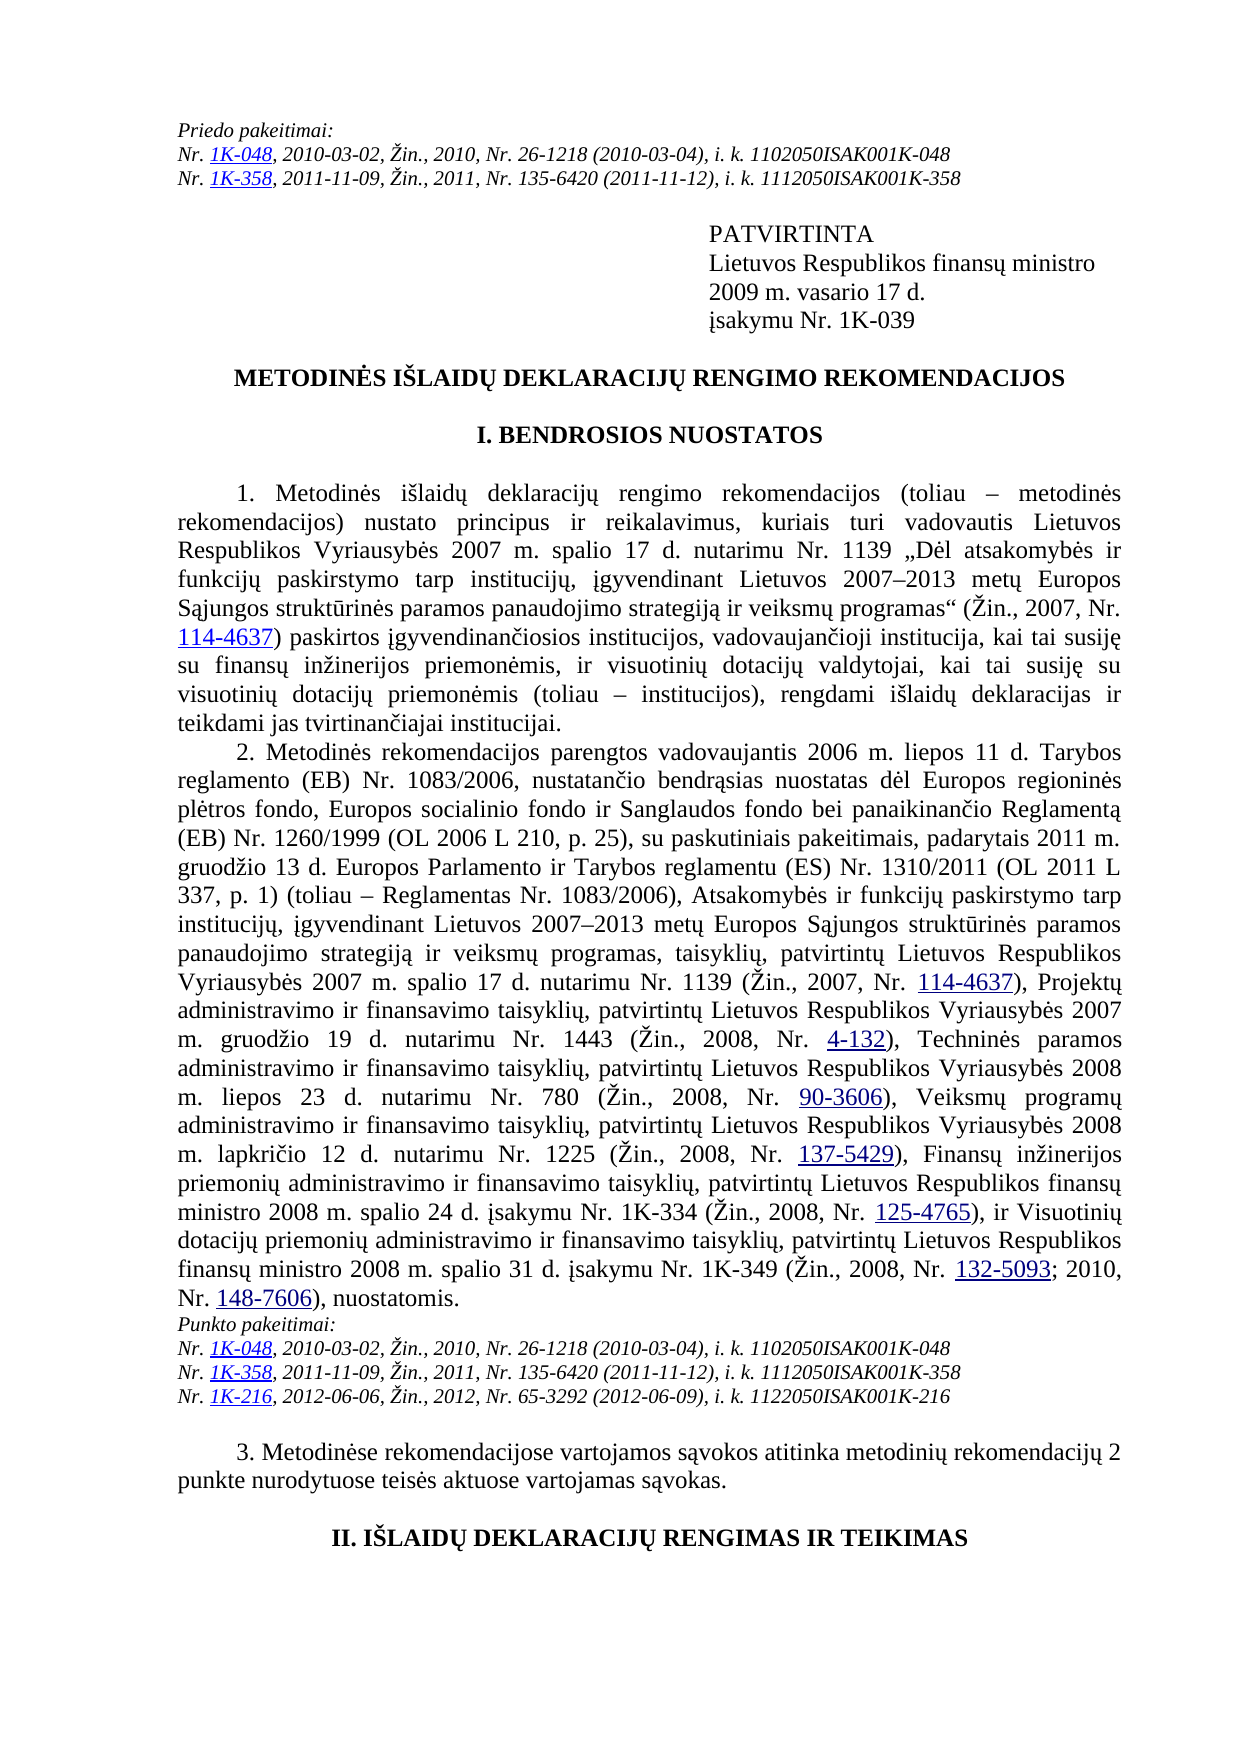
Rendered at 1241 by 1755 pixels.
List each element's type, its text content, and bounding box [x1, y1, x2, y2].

text Nr. 1K-216, 2012-06-06, Žin., 2012, Nr. 65-3292 (2012-06-09), i. k. 1122050ISAK001K-216 [177, 1384, 1122, 1408]
text Priedo pakeitimai: [177, 118, 1122, 142]
text Nr. 1K-358, 2011-11-09, Žin., 2011, Nr. 135-6420 (2011-11-12), i. k. 1112050ISAK001K-358 [177, 1360, 1122, 1384]
text 1. Metodinės išlaidų deklaracijų rengimo rekomendacijos (toliau – metodinės rekomendacijos) nustato principus ir reikalavimus, kuriais turi vadovautis Lietuvos Respublikos Vyriausybės 2007 m. spalio 17 d. nutarimu Nr. 1139 „Dėl atsakomybės ir funkcijų paskirstymo tarp institucijų, įgyvendinant Lietuvos 2007–2013 metų Europos Sąjungos struktūrinės paramos panaudojimo strategiją ir veiksmų programas“ (Žin., 2007, Nr. 114-4637) paskirtos įgyvendinančiosios institucijos, vadovaujančioji institucija, kai tai susiję su finansų inžinerijos priemonėmis, ir visuotinių dotacijų valdytojai, kai tai susiję su visuotinių dotacijų priemonėmis (toliau – institucijos), rengdami išlaidų deklaracijas ir teikdami jas tvirtinančiajai institucijai. [177, 478, 1122, 737]
text PATVIRTINTA [177, 219, 1122, 248]
text Lietuvos Respublikos finansų ministro [177, 248, 1122, 277]
text Nr. 1K-048, 2010-03-02, Žin., 2010, Nr. 26-1218 (2010-03-04), i. k. 1102050ISAK001K-048 [177, 1336, 1122, 1360]
text Punkto pakeitimai: [177, 1312, 1122, 1336]
text 2009 m. vasario 17 d. [177, 277, 1122, 305]
text I. BENDROSIOS NUOSTATOS [177, 420, 1122, 449]
text 3. Metodinėse rekomendacijose vartojamos sąvokos atitinka metodinių rekomendacijų 2 punkte nurodytuose teisės aktuose vartojamas sąvokas. [177, 1437, 1122, 1494]
text įsakymu Nr. 1K-039 [177, 305, 1122, 334]
text 2. Metodinės rekomendacijos parengtos vadovaujantis 2006 m. liepos 11 d. Tarybos reglamento (EB) Nr. 1083/2006, nustatančio bendrąsias nuostatas dėl Europos regioninės plėtros fondo, Europos socialinio fondo ir Sanglaudos fondo bei panaikinančio Reglamentą (EB) Nr. 1260/1999 (OL 2006 L 210, p. 25), su paskutiniais pakeitimais, padarytais 2011 m. gruodžio 13 d. Europos Parlamento ir Tarybos reglamentu (ES) Nr. 1310/2011 (OL 2011 L 337, p. 1) (toliau – Reglamentas Nr. 1083/2006), Atsakomybės ir funkcijų paskirstymo tarp institucijų, įgyvendinant Lietuvos 2007–2013 metų Europos Sąjungos struktūrinės paramos panaudojimo strategiją ir veiksmų programas, taisyklių, patvirtintų Lietuvos Respublikos Vyriausybės 2007 m. spalio 17 d. nutarimu Nr. 1139 (Žin., 2007, Nr. 114-4637), Projektų administravimo ir finansavimo taisyklių, patvirtintų Lietuvos Respublikos Vyriausybės 2007 m. gruodžio 19 d. nutarimu Nr. 1443 (Žin., 2008, Nr. 4-132), Techninės paramos administravimo ir finansavimo taisyklių, patvirtintų Lietuvos Respublikos Vyriausybės 2008 m. liepos 23 d. nutarimu Nr. 780 (Žin., 2008, Nr. 90-3606), Veiksmų programų administravimo ir finansavimo taisyklių, patvirtintų Lietuvos Respublikos Vyriausybės 2008 m. lapkričio 12 d. nutarimu Nr. 1225 (Žin., 2008, Nr. 137-5429), Finansų inžinerijos priemonių administravimo ir finansavimo taisyklių, patvirtintų Lietuvos Respublikos finansų ministro 2008 m. spalio 24 d. įsakymu Nr. 1K-334 (Žin., 2008, Nr. 125-4765), ir Visuotinių dotacijų priemonių administravimo ir finansavimo taisyklių, patvirtintų Lietuvos Respublikos finansų ministro 2008 m. spalio 31 d. įsakymu Nr. 1K-349 (Žin., 2008, Nr. 132-5093; 2010, Nr. 148-7606), nuostatomis. [177, 737, 1122, 1312]
text II. IŠLAIDŲ DEKLARACIJŲ RENGIMAS IR TEIKIMAS [177, 1523, 1122, 1552]
text METODINĖS IŠLAIDŲ DEKLARACIJŲ RENGIMO REKOMENDACIJOS [177, 363, 1122, 392]
text Nr. 1K-048, 2010-03-02, Žin., 2010, Nr. 26-1218 (2010-03-04), i. k. 1102050ISAK001K-048 [177, 142, 1122, 166]
text Nr. 1K-358, 2011-11-09, Žin., 2011, Nr. 135-6420 (2011-11-12), i. k. 1112050ISAK001K-358 [177, 166, 1122, 190]
